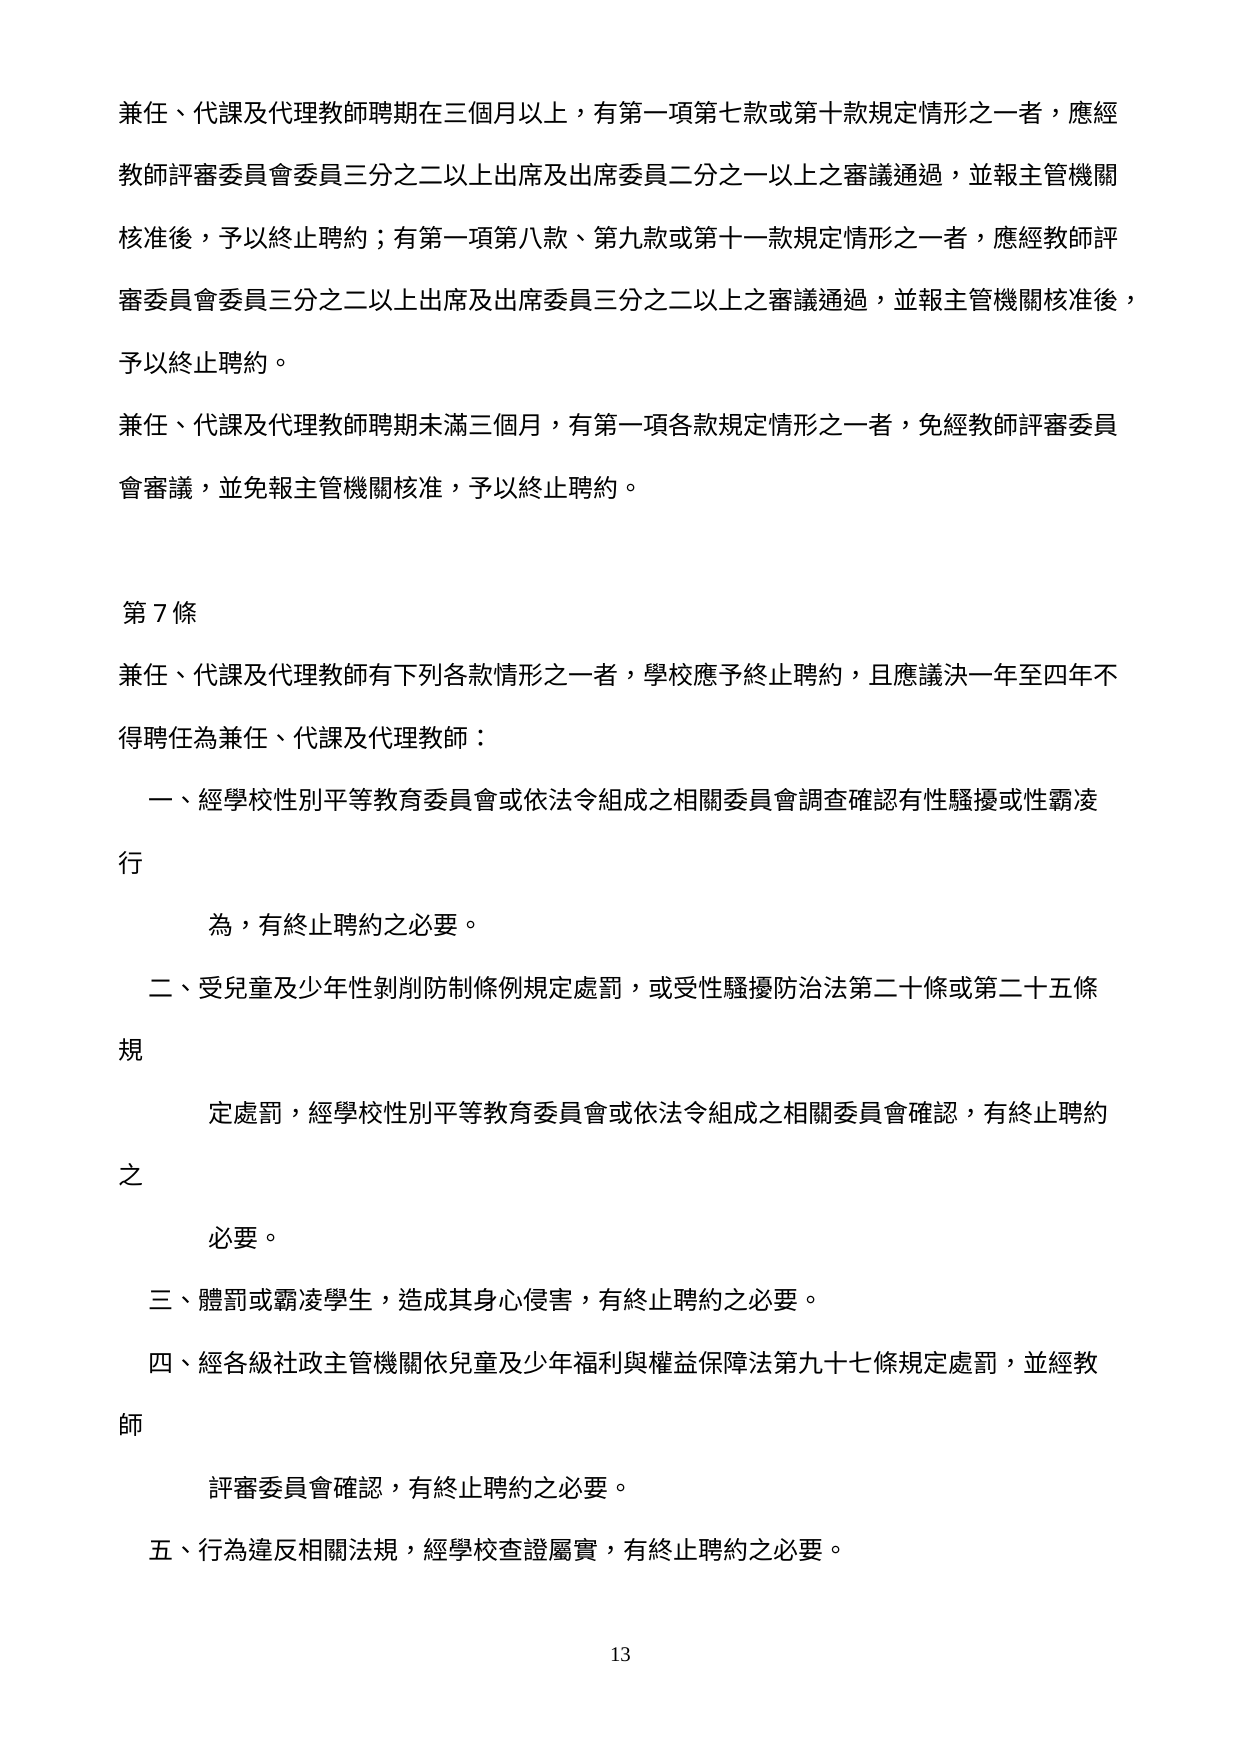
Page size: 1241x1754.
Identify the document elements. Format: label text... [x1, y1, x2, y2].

text 五、行為違反相關法規，經學校查證屬實，有終止聘約之必要。 [118, 1507, 1122, 1569]
text 四、經各級社政主管機關依兒童及少年福利與權益保障法第九十七條規定處罰，並經教師 [118, 1319, 1122, 1444]
text 兼任、代課及代理教師聘期在三個月以上，有第一項第七款或第十款規定情形之一者，應經教師評審委員會委員三分之二以上出席及出席委員二分之一以上之審議通過，並報主管機關核准後，予以終止聘約；有第一項第八款、第九款或第十一款規定情形之一者，應經教師評審委員會委員三分之二以上出席及出席委員三分之二以上之審議通過，並報主管機關核准後，予以終止聘約。 [118, 69, 1122, 382]
text 定處罰，經學校性別平等教育委員會或依法令組成之相關委員會確認，有終止聘約之 [118, 1069, 1122, 1194]
text 評審委員會確認，有終止聘約之必要。 [118, 1444, 1122, 1507]
text 第7條 [122, 569, 1122, 632]
text 二、受兒童及少年性剝削防制條例規定處罰，或受性騷擾防治法第二十條或第二十五條規 [118, 944, 1122, 1069]
text 兼任、代課及代理教師有下列各款情形之一者，學校應予終止聘約，且應議決一年至四年不得聘任為兼任、代課及代理教師： [118, 632, 1122, 757]
text 必要。 [118, 1194, 1122, 1257]
text 兼任、代課及代理教師聘期未滿三個月，有第一項各款規定情形之一者，免經教師評審委員會審議，並免報主管機關核准，予以終止聘約。 [118, 382, 1122, 507]
text 三、體罰或霸凌學生，造成其身心侵害，有終止聘約之必要。 [118, 1257, 1122, 1319]
text 為，有終止聘約之必要。 [118, 882, 1122, 944]
text 一、經學校性別平等教育委員會或依法令組成之相關委員會調查確認有性騷擾或性霸凌行 [118, 757, 1122, 882]
